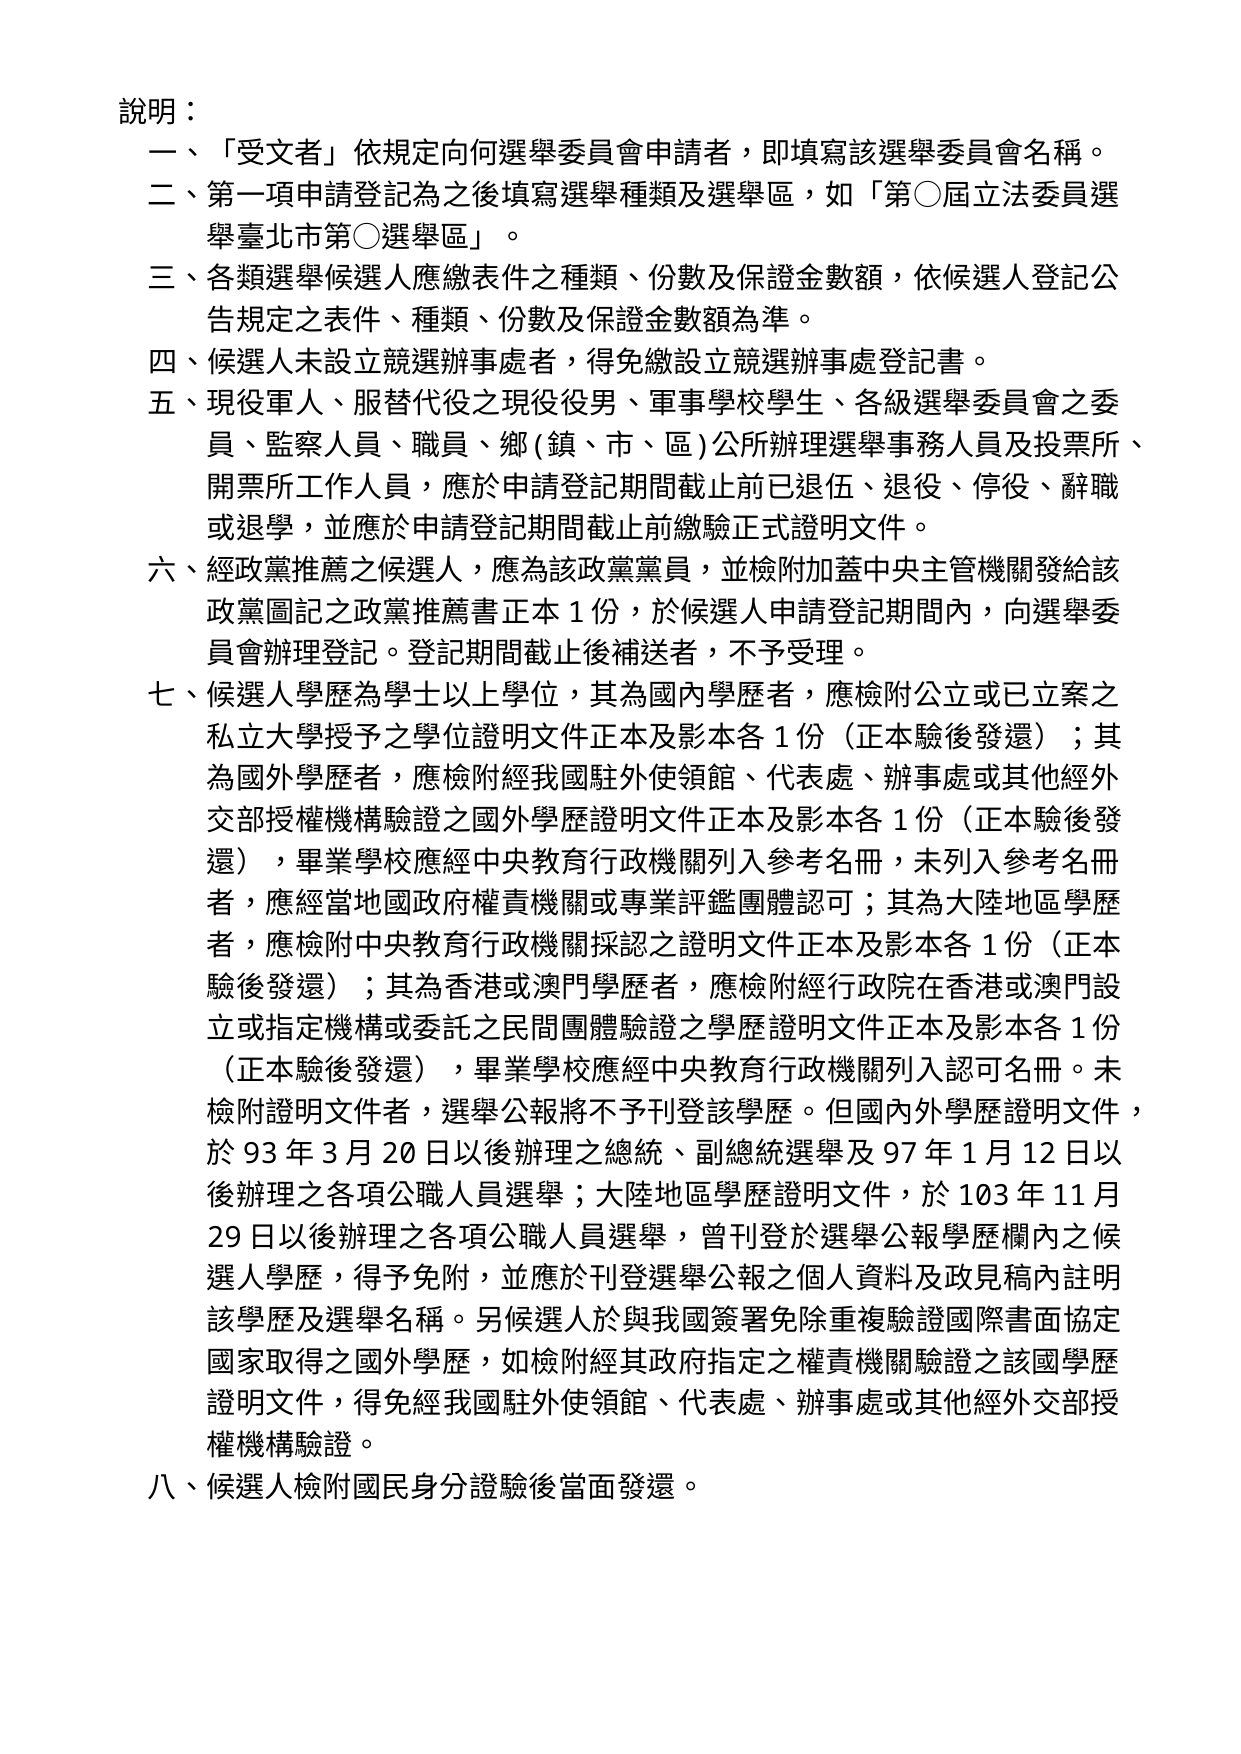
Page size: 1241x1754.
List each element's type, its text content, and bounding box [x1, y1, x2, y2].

text 七、候選人學歷為學士以上學位，其為國內學歷者，應檢附公立或已立案之私立大學授予之學位證明文件正本及影本各1份（正本驗後發還）；其為國外學歷者，應檢附經我國駐外使領館、代表處、辦事處或其他經外交部授權機構驗證之國外學歷證明文件正本及影本各1份（正本驗後發還），畢業學校應經中央教育行政機關列入參考名冊，未列入參考名冊者，應經當地國政府權責機關或專業評鑑團體認可；其為大陸地區學歷者，應檢附中央教育行政機關採認之證明文件正本及影本各1份（正本驗後發還）；其為香港或澳門學歷者，應檢附經行政院在香港或澳門設立或指定機構或委託之民間團體驗證之學歷證明文件正本及影本各1份（正本驗後發還），畢業學校應經中央教育行政機關列入認可名冊。未檢附證明文件者，選舉公報將不予刊登該學歷。但國內外學歷證明文件，於93年3月20日以後辦理之總統、副總統選舉及97年1月12日以後辦理之各項公職人員選舉；大陸地區學歷證明文件，於103年11月29日以後辦理之各項公職人員選舉，曾刊登於選舉公報學歷欄內之候選人學歷，得予免附，並應於刊登選舉公報之個人資料及政見稿內註明該學歷及選舉名稱。另候選人於與我國簽署免除重複驗證國際書面協定國家取得之國外學歷，如檢附經其政府指定之權責機關驗證之該國學歷證明文件，得免經我國駐外使領館、代表處、辦事處或其他經外交部授權機構驗證。 [148, 672, 1122, 1464]
text 六、經政黨推薦之候選人，應為該政黨黨員，並檢附加蓋中央主管機關發給該政黨圖記之政黨推薦書正本1份，於候選人申請登記期間內，向選舉委員會辦理登記。登記期間截止後補送者，不予受理。 [148, 547, 1122, 672]
text 說明： [118, 89, 1122, 130]
text 八、候選人檢附國民身分證驗後當面發還。 [148, 1464, 1122, 1505]
text 四、候選人未設立競選辦事處者，得免繳設立競選辦事處登記書。 [149, 339, 1122, 380]
text 五、現役軍人、服替代役之現役役男、軍事學校學生、各級選舉委員會之委員、監察人員、職員、鄉(鎮、市、區)公所辦理選舉事務人員及投票所、開票所工作人員，應於申請登記期間截止前已退伍、退役、停役、辭職或退學，並應於申請登記期間截止前繳驗正式證明文件。 [148, 380, 1122, 547]
text 三、各類選舉候選人應繳表件之種類、份數及保證金數額，依候選人登記公告規定之表件、種類、份數及保證金數額為準。 [148, 255, 1122, 339]
text 一、「受文者」依規定向何選舉委員會申請者，即填寫該選舉委員會名稱。 [149, 130, 1122, 172]
text 二、第一項申請登記為之後填寫選舉種類及選舉區，如「第○屆立法委員選舉臺北市第○選舉區」。 [148, 172, 1122, 255]
